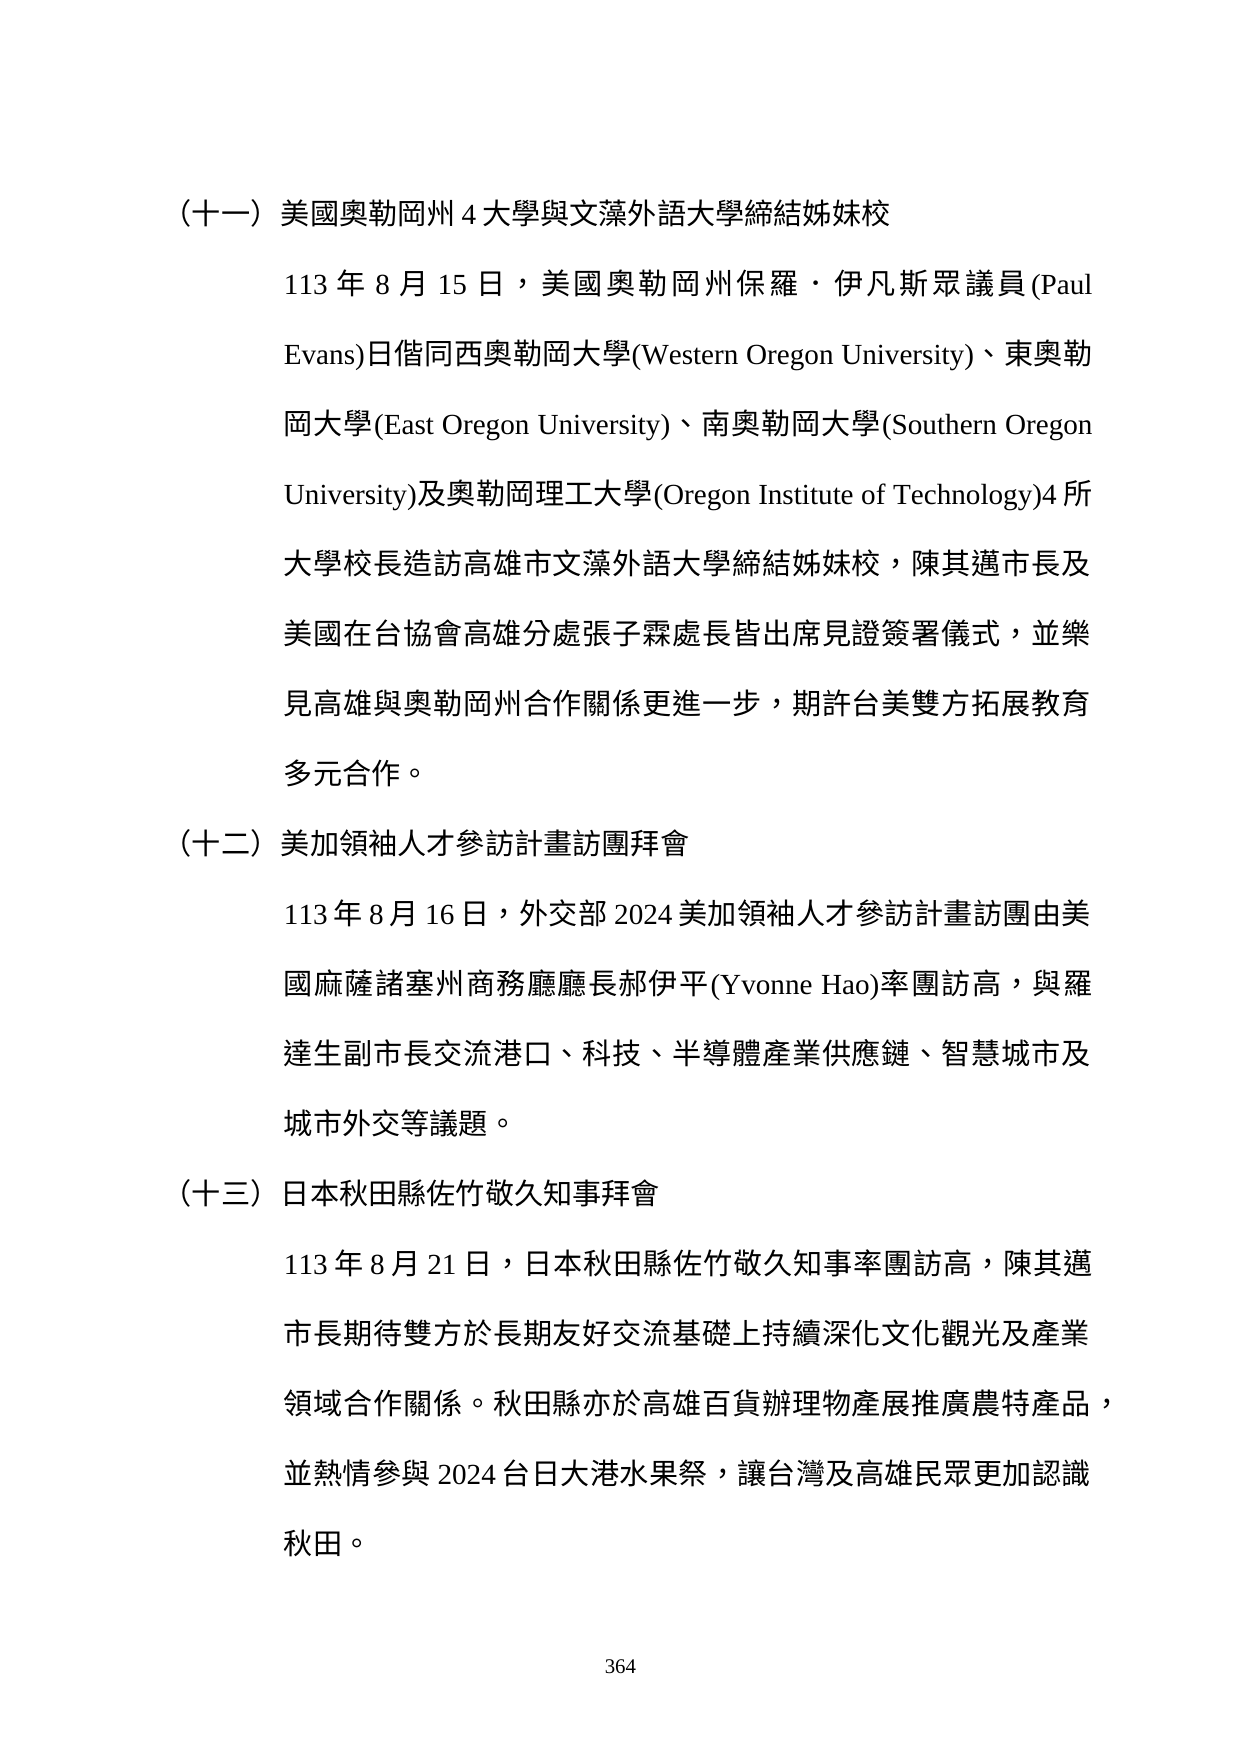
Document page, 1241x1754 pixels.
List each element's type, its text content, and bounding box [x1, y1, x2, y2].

text 113年8月21日，日本秋田縣佐竹敬久知事率團訪高，陳其邁市長期待雙方於長期友好交流基礎上持續深化文化觀光及產業領域合作關係。秋田縣亦於高雄百貨辦理物產展推廣農特產品，並熱情參與2024台日大港水果祭，讓台灣及高雄民眾更加認識秋田。 [284, 1227, 1092, 1577]
text 113年8月16日，外交部2024美加領袖人才參訪計畫訪團由美國麻薩諸塞州商務廳廳長郝伊平(Yvonne Hao)率團訪高，與羅達生副市長交流港口、科技、半導體產業供應鏈、智慧城市及城市外交等議題。 [284, 877, 1092, 1157]
list 美加領袖人才參訪計畫訪團拜會 [162, 807, 1092, 877]
list 日本秋田縣佐竹敬久知事拜會 [162, 1157, 1092, 1227]
text 113年8月15日，美國奧勒岡州保羅．伊凡斯眾議員(Paul Evans)日偕同西奧勒岡大學(Western Oregon University)、東奧勒岡大學(East Oregon University)、南奧勒岡大學(Southern Oregon University)及奧勒岡理工大學(Oregon Institute of Technology)4所大學校長造訪高雄市文藻外語大學締結姊妹校，陳其邁市長及美國在台協會高雄分處張子霖處長皆出席見證簽署儀式，並樂見高雄與奧勒岡州合作關係更進一步，期許台美雙方拓展教育多元合作。 [284, 247, 1092, 807]
list 美國奧勒岡州4大學與文藻外語大學締結姊妹校 [162, 177, 1092, 247]
